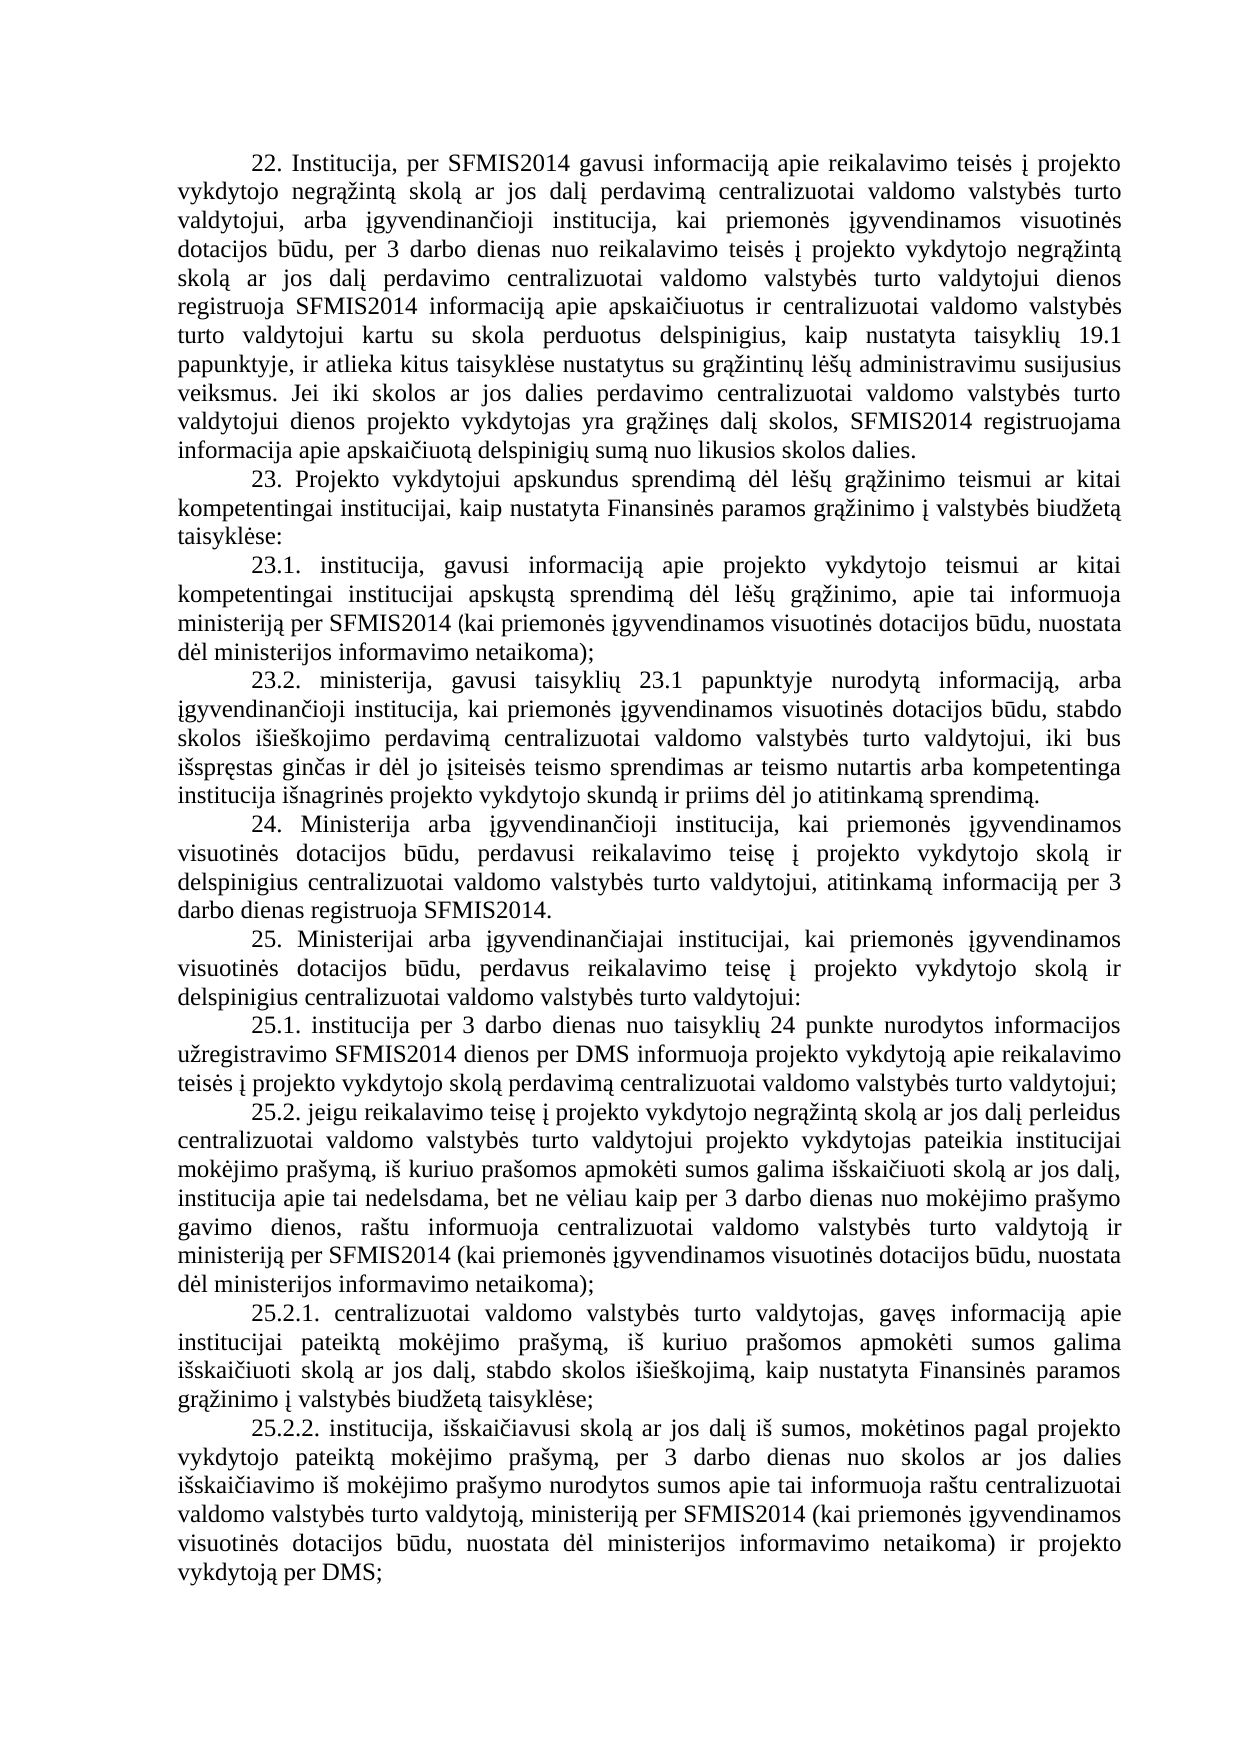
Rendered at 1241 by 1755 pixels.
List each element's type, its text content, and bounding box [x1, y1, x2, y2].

text 23. Projekto vykdytojui apskundus sprendimą dėl lėšų grąžinimo teismui ar kitai kompetentingai institucijai, kaip nustatyta Finansinės paramos grąžinimo į valstybės biudžetą taisyklėse: [177, 464, 1122, 550]
text 25.2.2. institucija, išskaičiavusi skolą ar jos dalį iš sumos, mokėtinos pagal projekto vykdytojo pateiktą mokėjimo prašymą, per 3 darbo dienas nuo skolos ar jos dalies išskaičiavimo iš mokėjimo prašymo nurodytos sumos apie tai informuoja raštu centralizuotai valdomo valstybės turto valdytoją, ministeriją per SFMIS2014 (kai priemonės įgyvendinamos visuotinės dotacijos būdu, nuostata dėl ministerijos informavimo netaikoma) ir projekto vykdytoją per DMS; [177, 1413, 1122, 1585]
text 23.2. ministerija, gavusi taisyklių 23.1 papunktyje nurodytą informaciją, arba įgyvendinančioji institucija, kai priemonės įgyvendinamos visuotinės dotacijos būdu, stabdo skolos išieškojimo perdavimą centralizuotai valdomo valstybės turto valdytojui, iki bus išspręstas ginčas ir dėl jo įsiteisės teismo sprendimas ar teismo nutartis arba kompetentinga institucija išnagrinės projekto vykdytojo skundą ir priims dėl jo atitinkamą sprendimą. [177, 665, 1122, 809]
text 25.1. institucija per 3 darbo dienas nuo taisyklių 24 punkte nurodytos informacijos užregistravimo SFMIS2014 dienos per DMS informuoja projekto vykdytoją apie reikalavimo teisės į projekto vykdytojo skolą perdavimą centralizuotai valdomo valstybės turto valdytojui; [177, 1010, 1122, 1097]
text 24. Ministerija arba įgyvendinančioji institucija, kai priemonės įgyvendinamos visuotinės dotacijos būdu, perdavusi reikalavimo teisę į projekto vykdytojo skolą ir delspinigius centralizuotai valdomo valstybės turto valdytojui, atitinkamą informaciją per 3 darbo dienas registruoja SFMIS2014. [177, 809, 1122, 924]
text 23.1. institucija, gavusi informaciją apie projekto vykdytojo teismui ar kitai kompetentingai institucijai apskųstą sprendimą dėl lėšų grąžinimo, apie tai informuoja ministeriją per SFMIS2014 (kai priemonės įgyvendinamos visuotinės dotacijos būdu, nuostata dėl ministerijos informavimo netaikoma); [177, 550, 1122, 665]
text 25.2.1. centralizuotai valdomo valstybės turto valdytojas, gavęs informaciją apie institucijai pateiktą mokėjimo prašymą, iš kuriuo prašomos apmokėti sumos galima išskaičiuoti skolą ar jos dalį, stabdo skolos išieškojimą, kaip nustatyta Finansinės paramos grąžinimo į valstybės biudžetą taisyklėse; [177, 1298, 1122, 1413]
text 22. Institucija, per SFMIS2014 gavusi informaciją apie reikalavimo teisės į projekto vykdytojo negrąžintą skolą ar jos dalį perdavimą centralizuotai valdomo valstybės turto valdytojui, arba įgyvendinančioji institucija, kai priemonės įgyvendinamos visuotinės dotacijos būdu, per 3 darbo dienas nuo reikalavimo teisės į projekto vykdytojo negrąžintą skolą ar jos dalį perdavimo centralizuotai valdomo valstybės turto valdytojui dienos registruoja SFMIS2014 informaciją apie apskaičiuotus ir centralizuotai valdomo valstybės turto valdytojui kartu su skola perduotus delspinigius, kaip nustatyta taisyklių 19.1 papunktyje, ir atlieka kitus taisyklėse nustatytus su grąžintinų lėšų administravimu susijusius veiksmus. Jei iki skolos ar jos dalies perdavimo centralizuotai valdomo valstybės turto valdytojui dienos projekto vykdytojas yra grąžinęs dalį skolos, SFMIS2014 registruojama informacija apie apskaičiuotą delspinigių sumą nuo likusios skolos dalies. [177, 148, 1122, 464]
text 25.2. jeigu reikalavimo teisę į projekto vykdytojo negrąžintą skolą ar jos dalį perleidus centralizuotai valdomo valstybės turto valdytojui projekto vykdytojas pateikia institucijai mokėjimo prašymą, iš kuriuo prašomos apmokėti sumos galima išskaičiuoti skolą ar jos dalį, institucija apie tai nedelsdama, bet ne vėliau kaip per 3 darbo dienas nuo mokėjimo prašymo gavimo dienos, raštu informuoja centralizuotai valdomo valstybės turto valdytoją ir ministeriją per SFMIS2014 (kai priemonės įgyvendinamos visuotinės dotacijos būdu, nuostata dėl ministerijos informavimo netaikoma); [177, 1097, 1122, 1298]
text 25. Ministerijai arba įgyvendinančiajai institucijai, kai priemonės įgyvendinamos visuotinės dotacijos būdu, perdavus reikalavimo teisę į projekto vykdytojo skolą ir delspinigius centralizuotai valdomo valstybės turto valdytojui: [177, 924, 1122, 1010]
